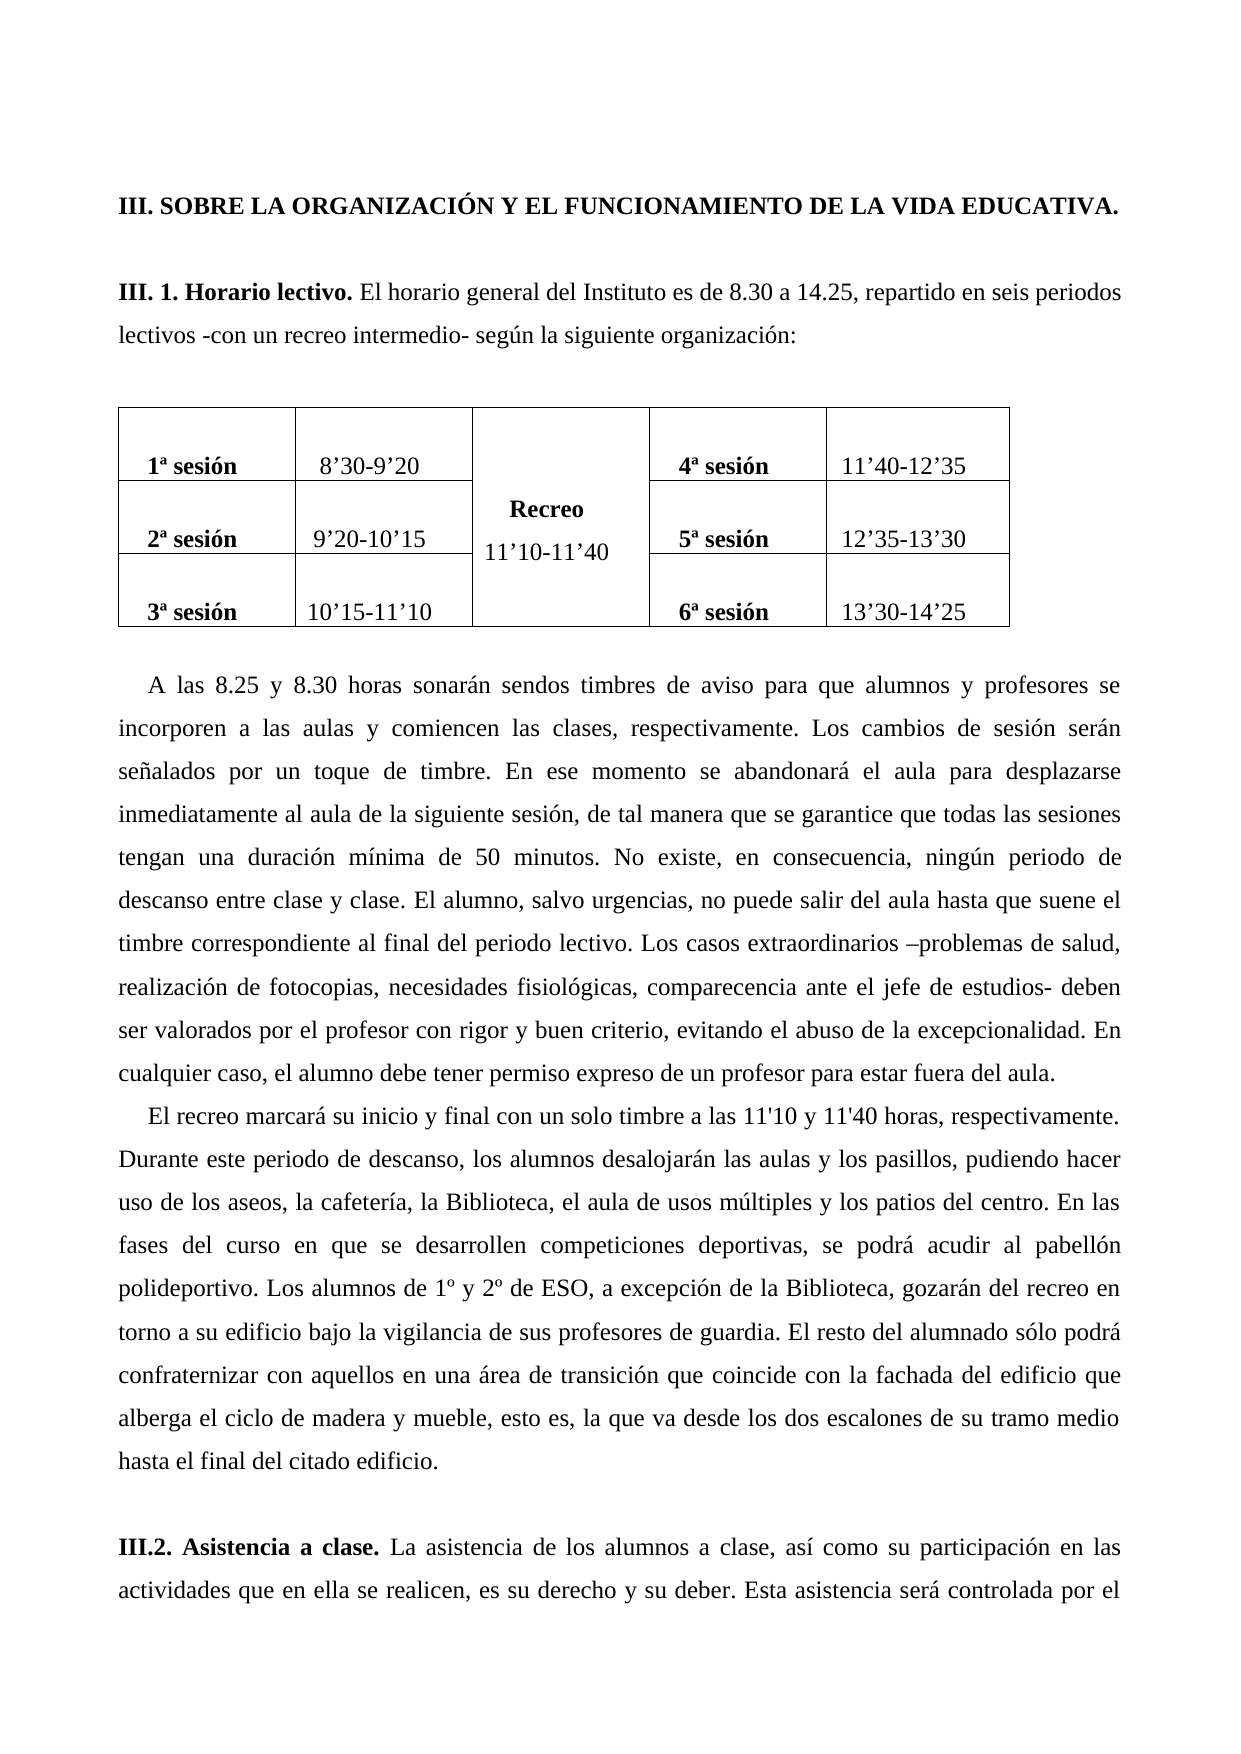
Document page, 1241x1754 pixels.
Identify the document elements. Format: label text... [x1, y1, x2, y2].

table_cell 3ª sesión [119, 554, 295, 626]
table_header 11’40-12’35 [827, 408, 1009, 480]
text III. SOBRE LA ORGANIZACIÓN Y EL FUNCIONAMIENTO DE LA VIDA EDUCATIVA. [118, 191, 1122, 220]
table_cell 2ª sesión [119, 481, 295, 553]
table_cell 6ª sesión [650, 554, 826, 626]
text III. 1. Horario lectivo. El horario general del Instituto es de 8.30 a 14.25, repartido en seis periodos lectivos -con un recreo intermedio- según la siguiente organización: [118, 277, 1122, 349]
table_cell 10’15-11’10 [296, 554, 472, 626]
table_header Recreo 11’10-11’40 [473, 408, 649, 626]
table_header 4ª sesión [650, 408, 826, 480]
table_cell 9’20-10’15 [296, 481, 472, 553]
table_cell 13’30-14’25 [827, 554, 1009, 626]
text El recreo marcará su inicio y final con un solo timbre a las 11'10 y 11'40 horas, respectivamente. Durante este periodo de descanso, los alumnos desalojarán las aulas y los pasillos, pudiendo hacer uso de los aseos, la cafetería, la Biblioteca, el aula de usos múltiples y los patios del centro. En las fases del curso en que se desarrollen competiciones deportivas, se podrá acudir al pabellón polideportivo. Los alumnos de 1º y 2º de ESO, a excepción de la Biblioteca, gozarán del recreo en torno a su edificio bajo la vigilancia de sus profesores de guardia. El resto del alumnado sólo podrá confraternizar con aquellos en una área de transición que coincide con la fachada del edificio que alberga el ciclo de madera y mueble, esto es, la que va desde los dos escalones de su tramo medio hasta el final del citado edificio. [118, 1101, 1122, 1475]
table_header 1ª sesión [119, 408, 295, 480]
table_cell 5ª sesión [650, 481, 826, 553]
text III.2. Asistencia a clase. La asistencia de los alumnos a clase, así como su participación en las actividades que en ella se realicen, es su derecho y su deber. Esta asistencia será controlada por el [118, 1532, 1122, 1604]
table_cell 12’35-13’30 [827, 481, 1009, 553]
table_header 8’30-9’20 [296, 408, 472, 480]
text A las 8.25 y 8.30 horas sonarán sendos timbres de aviso para que alumnos y profesores se incorporen a las aulas y comiencen las clases, respectivamente. Los cambios de sesión serán señalados por un toque de timbre. En ese momento se abandonará el aula para desplazarse inmediatamente al aula de la siguiente sesión, de tal manera que se garantice que todas las sesiones tengan una duración mínima de 50 minutos. No existe, en consecuencia, ningún periodo de descanso entre clase y clase. El alumno, salvo urgencias, no puede salir del aula hasta que suene el timbre correspondiente al final del periodo lectivo. Los casos extraordinarios –problemas de salud, realización de fotocopias, necesidades fisiológicas, comparecencia ante el jefe de estudios- deben ser valorados por el profesor con rigor y buen criterio, evitando el abuso de la excepcionalidad. En cualquier caso, el alumno debe tener permiso expreso de un profesor para estar fuera del aula. [118, 670, 1122, 1087]
